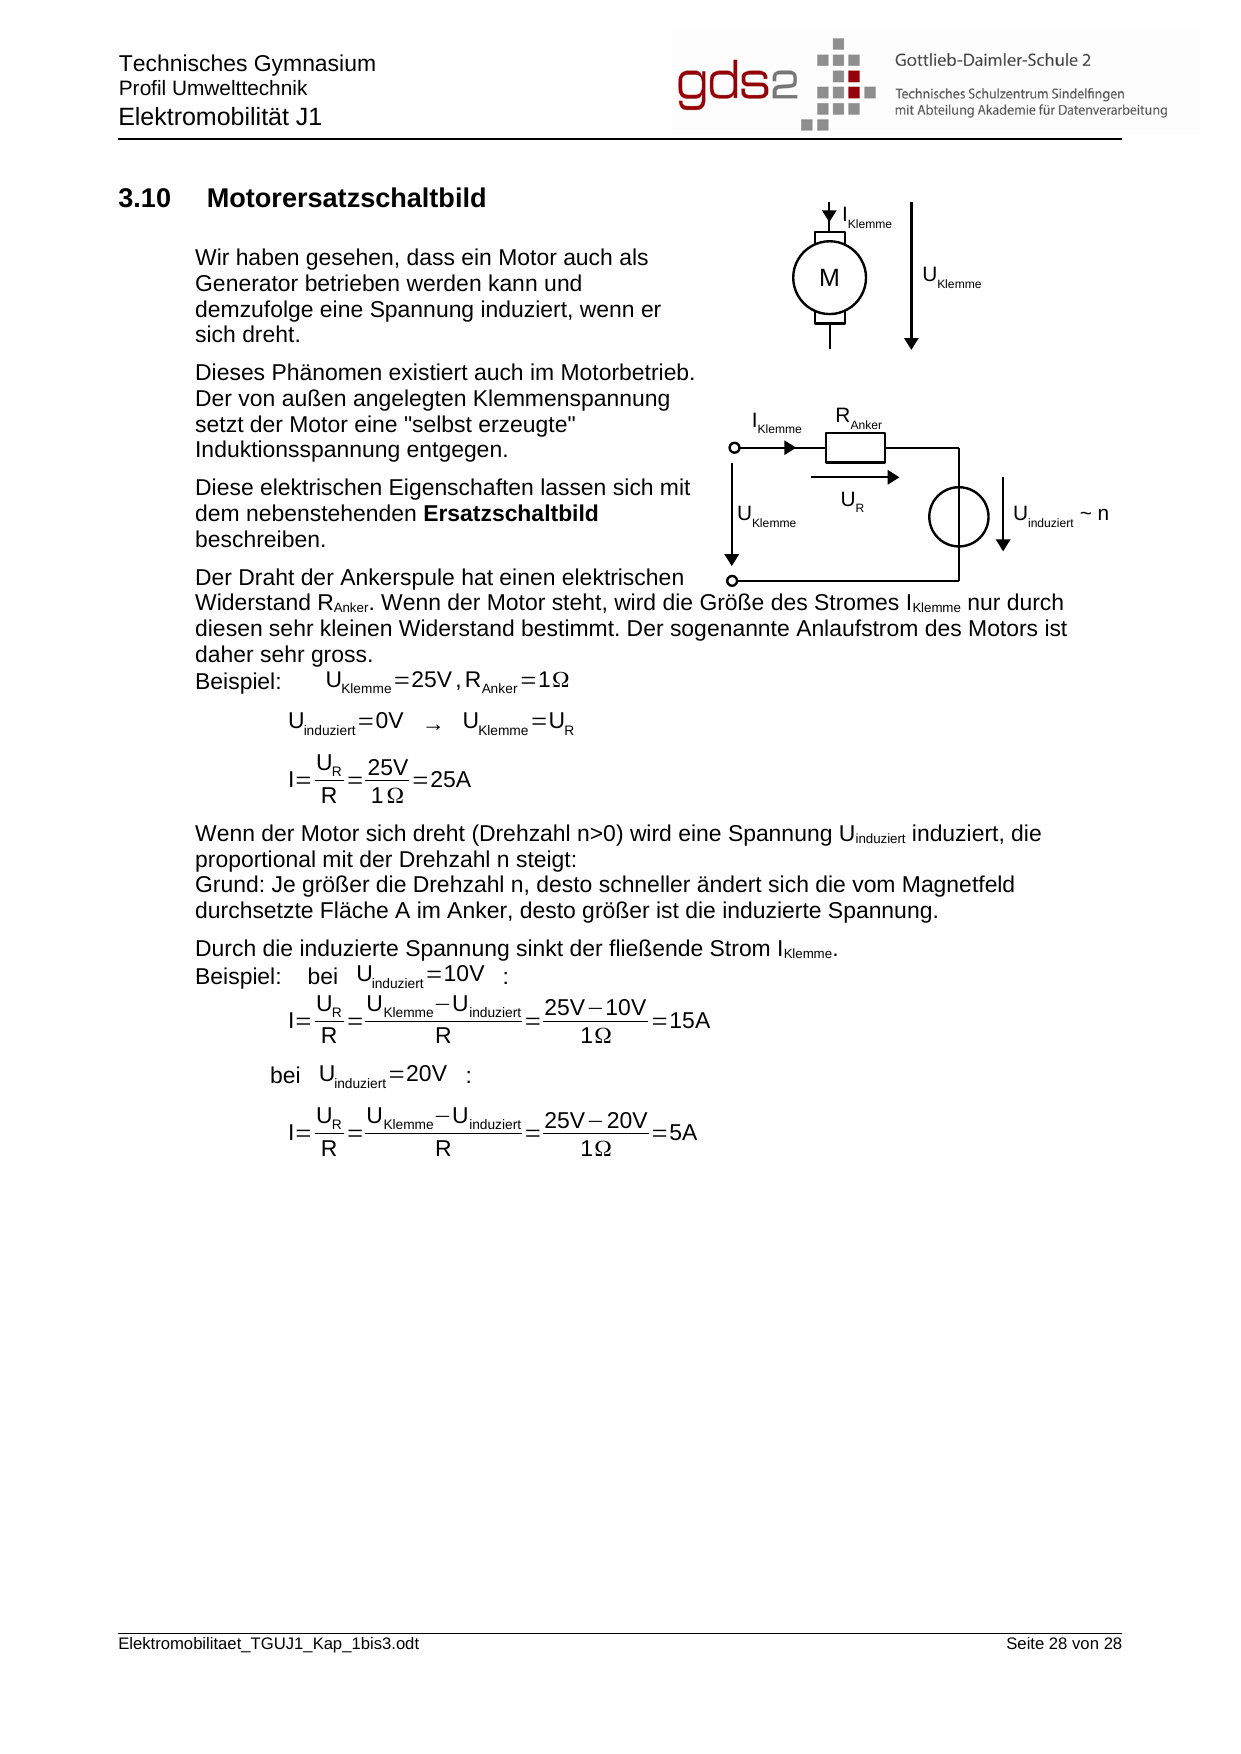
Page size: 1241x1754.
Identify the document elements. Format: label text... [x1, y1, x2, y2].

text Wir haben gesehen, dass ein Motor auch als Generator betrieben werden kann und demzufolge eine Spannung induziert, wenn er sich dreht. [831, 245, 910, 348]
text Der Draht der Ankerspule hat einen elektrischen Widerstand RAnker. Wenn der Motor steht, wird die Größe des Stromes IKlemme nur durch diesen sehr kleinen Widerstand bestimmt. Der sogenannte Anlaufstrom des Motors ist daher sehr gross. Beispiel: [195, 564, 1122, 696]
text Dieses Phänomen existiert auch im Motorbetrieb. Der von außen angelegten Klemmenspannung setzt der Motor eine "selbst erzeugte" Induktionsspannung entgegen. [195, 360, 1122, 463]
text Wir haben gesehen, dass ein Motor auch als Generator betrieben werden kann und demzufolge eine Spannung induziert, wenn er sich dreht. [195, 245, 829, 348]
text bei: [195, 1061, 1122, 1091]
text Diese elektrischen Eigenschaften lassen sich mit dem nebenstehenden Ersatzschaltbild beschreiben. [960, 475, 1122, 552]
text Wenn der Motor sich dreht (Drehzahl n>0) wird eine Spannung Uinduziert induziert, die proportional mit der Drehzahl n steigt: Grund: Je größer die Drehzahl n, desto schneller ändert sich die vom Magnetfeld durchsetzte Fläche A im Anker, desto größer ist die induzierte Spannung. [195, 821, 1122, 923]
text Diese elektrischen Eigenschaften lassen sich mit dem nebenstehenden Ersatzschaltbild beschreiben. [195, 475, 731, 552]
text Wir haben gesehen, dass ein Motor auch als Generator betrieben werden kann und demzufolge eine Spannung induziert, wenn er sich dreht. [913, 245, 1122, 348]
text Durch die induzierte Spannung sinkt der fließende Strom IKlemme. Beispiel: bei: [195, 936, 1122, 1049]
subtitle Motorersatzschaltbild [118, 183, 1122, 213]
picture [670, 28, 1201, 135]
text Diese elektrischen Eigenschaften lassen sich mit dem nebenstehenden Ersatzschaltbild beschreiben. [733, 475, 958, 552]
text → [195, 708, 1122, 738]
